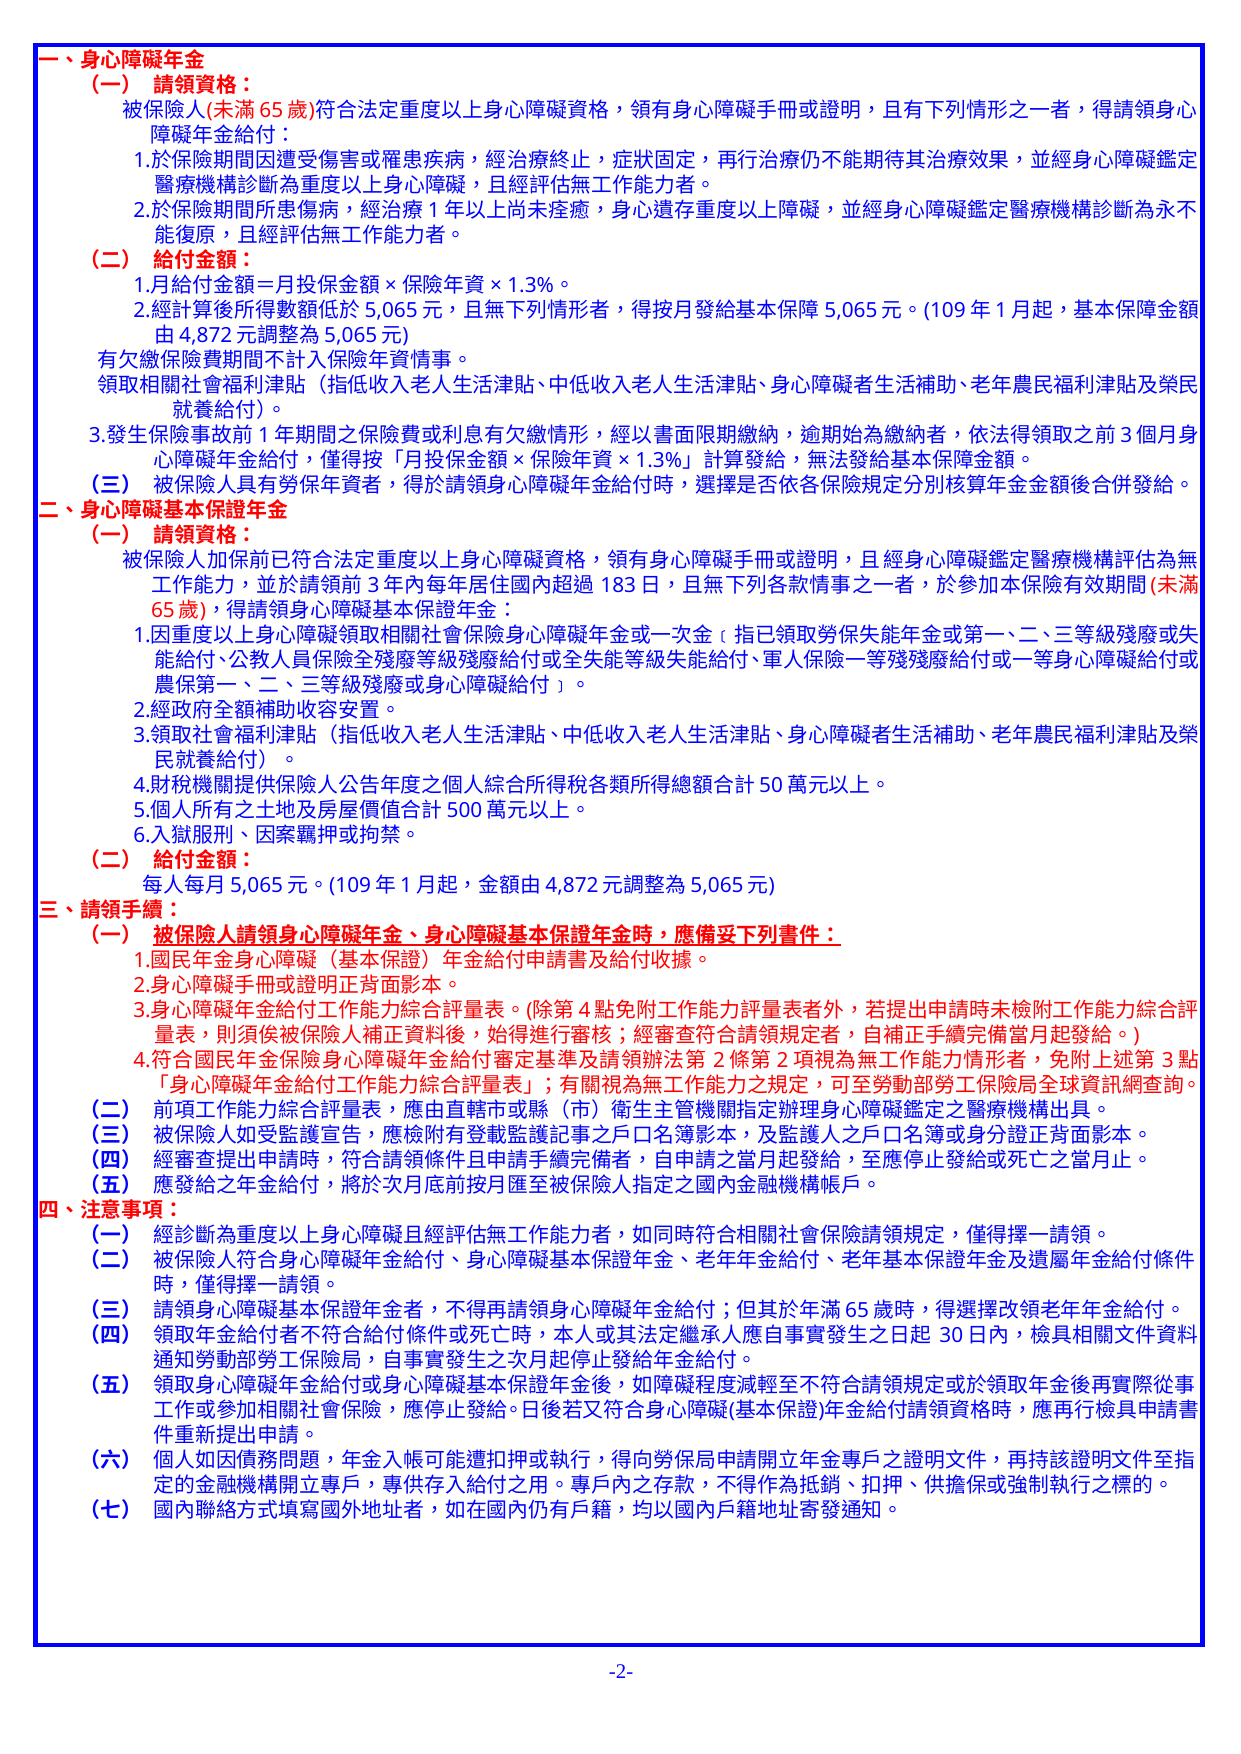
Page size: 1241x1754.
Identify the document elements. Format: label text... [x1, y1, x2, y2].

table_cell 一、身心障礙年金 請領資格： 被保險人(未滿65歲)符合法定重度以上身心障礙資格，領有身心障礙手冊或證明，且有下列情形之一者，得請領身心障礙年金給付： 1.於保險期間因遭受傷害或罹患疾病，經治療終止，症狀固定，再行治療仍不能期待其治療效果，並經身心障礙鑑定醫療機構診斷為重度以上身心障礙，且經評估無工作能力者。 2.於保險期間所患傷病，經治療1年以上尚未痊癒，身心遺存重度以上障礙，並經身心障礙鑑定醫療機構診斷為永不能復原，且經評估無工作能力者。 給付金額： 1.月給付金額＝月投保金額 × 保險年資 × 1.3%。 2.經計算後所得數額低於5,065元，且無下列情形者，得按月發給基本保障5,065元。(109年1月起，基本保障金額由4,872元調整為5,065元) 有欠繳保險費期間不計入保險年資情事。 領取相關社會福利津貼（指低收入老人生活津貼、中低收入老人生活津貼、身心障礙者生活補助、老年農民福利津貼及榮民就養給付）。 3.發生保險事故前1年期間之保險費或利息有欠繳情形，經以書面限期繳納，逾期始為繳納者，依法得領取之前3個月身心障礙年金給付，僅得按「月投保金額 × 保險年資 × 1.3%」計算發給，無法發給基本保障金額。 被保險人具有勞保年資者，得於請領身心障礙年金給付時，選擇是否依各保險規定分別核算年金金額後合併發給。 二、身心障礙基本保證年金 請領資格： 被保險人加保前已符合法定重度以上身心障礙資格，領有身心障礙手冊或證明，且經身心障礙鑑定醫療機構評估為無工作能力，並於請領前3年內每年居住國內超過183日，且無下列各款情事之一者，於參加本保險有效期間(未滿65歲)，得請領身心障礙基本保證年金： 1.因重度以上身心障礙領取相關社會保險身心障礙年金或一次金﹝指已領取勞保失能年金或第一、二、三等級殘廢或失能給付、公教人員保險全殘廢等級殘廢給付或全失能等級失能給付、軍人保險一等殘殘廢給付或一等身心障礙給付或農保第一、二、三等級殘廢或身心障礙給付﹞。 2.經政府全額補助收容安置。 3.領取社會福利津貼（指低收入老人生活津貼、中低收入老人生活津貼、身心障礙者生活補助、老年農民福利津貼及榮民就養給付）。 4.財稅機關提供保險人公告年度之個人綜合所得稅各類所得總額合計50萬元以上。 5.個人所有之土地及房屋價值合計500萬元以上。 6.入獄服刑、因案羈押或拘禁。 給付金額： 每人每月5,065元。(109年1月起，金額由4,872元調整為5,065元) 三、請領手續： 被保險人請領身心障礙年金、身心障礙基本保證年金時，應備妥下列書件： 1.國民年金身心障礙（基本保證）年金給付申請書及給付收據。 2.身心障礙手冊或證明正背面影本。 3.身心障礙年金給付工作能力綜合評量表。(除第4點免附工作能力評量表者外，若提出申請時未檢附工作能力綜合評量表，則須俟被保險人補正資料後，始得進行審核；經審查符合請領規定者，自補正手續完備當月起發給。) 4.符合國民年金保險身心障礙年金給付審定基準及請領辦法第2條第2項視為無工作能力情形者，免附上述第3點「身心障礙年金給付工作能力綜合評量表」；有關視為無工作能力之規定，可至勞動部勞工保險局全球資訊網查詢。 前項工作能力綜合評量表，應由直轄市或縣（市）衛生主管機關指定辦理身心障礙鑑定之醫療機構出具。 被保險人如受監護宣告，應檢附有登載監護記事之戶口名簿影本，及監護人之戶口名簿或身分證正背面影本。 經審查提出申請時，符合請領條件且申請手續完備者，自申請之當月起發給，至應停止發給或死亡之當月止。 應發給之年金給付，將於次月底前按月匯至被保險人指定之國內金融機構帳戶。 四、注意事項： 經診斷為重度以上身心障礙且經評估無工作能力者，如同時符合相關社會保險請領規定，僅得擇一請領。 被保險人符合身心障礙年金給付、身心障礙基本保證年金、老年年金給付、老年基本保證年金及遺屬年金給付條件時，僅得擇一請領。 請領身心障礙基本保證年金者，不得再請領身心障礙年金給付；但其於年滿65歲時，得選擇改領老年年金給付。 領取年金給付者不符合給付條件或死亡時，本人或其法定繼承人應自事實發生之日起30日內，檢具相關文件資料通知勞動部勞工保險局，自事實發生之次月起停止發給年金給付。 領取身心障礙年金給付或身心障礙基本保證年金後，如障礙程度減輕至不符合請領規定或於領取年金後再實際從事工作或參加相關社會保險，應停止發給。日後若又符合身心障礙(基本保證)年金給付請領資格時，應再行檢具申請書件重新提出申請。 個人如因債務問題，年金入帳可能遭扣押或執行，得向勞保局申請開立年金專戶之證明文件，再持該證明文件至指定的金融機構開立專戶，專供存入給付之用。專戶內之存款，不得作為抵銷、扣押、供擔保或強制執行之標的。 國內聯絡方式填寫國外地址者，如在國內仍有戶籍，均以國內戶籍地址寄發通知。 [38, 47, 1200, 1642]
